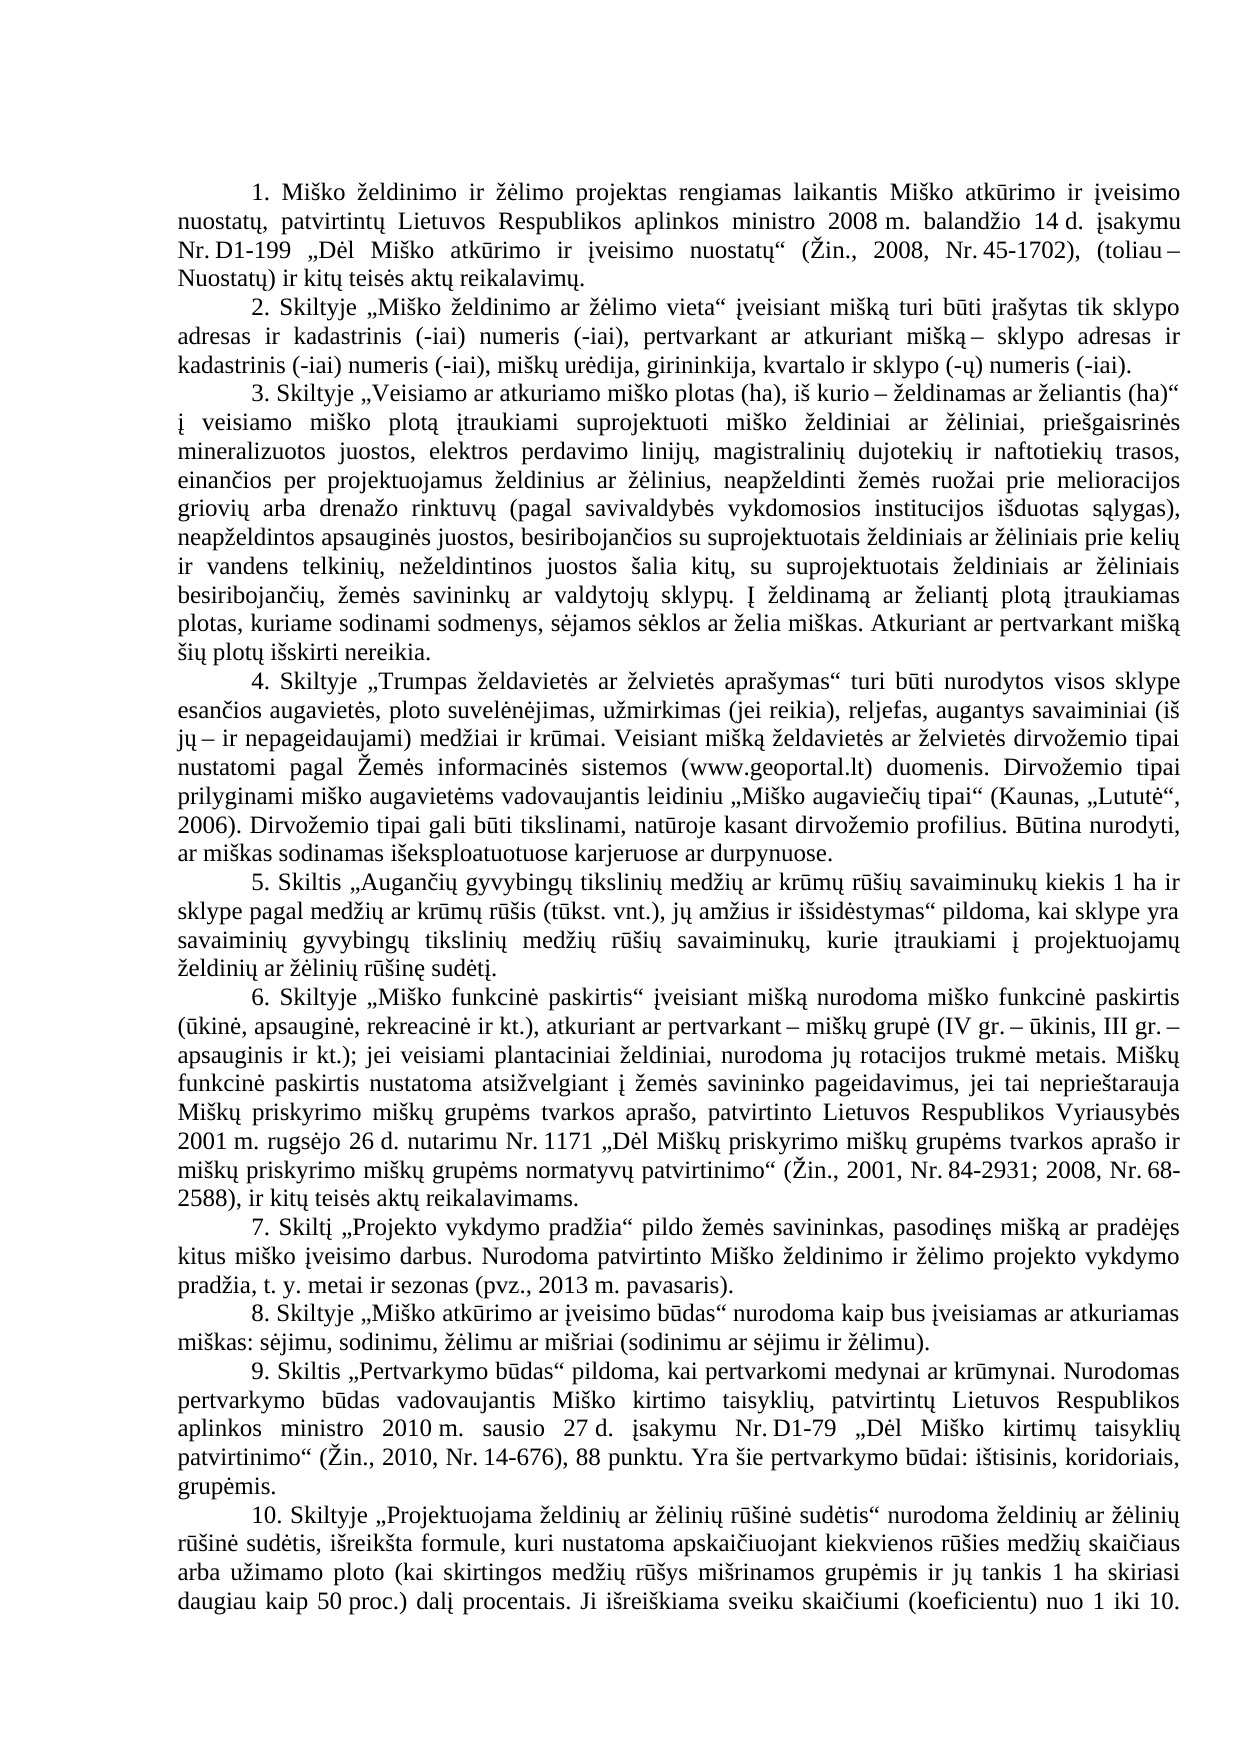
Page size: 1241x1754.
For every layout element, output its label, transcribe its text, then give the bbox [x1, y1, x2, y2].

text 8. Skiltyje „Miško atkūrimo ar įveisimo būdas“ nurodoma kaip bus įveisiamas ar atkuriamas miškas: sėjimu, sodinimu, žėlimu ar mišriai (sodinimu ar sėjimu ir žėlimu). [177, 1298, 1181, 1356]
text 10. Skiltyje „Projektuojama želdinių ar žėlinių rūšinė sudėtis“ nurodoma želdinių ar žėlinių rūšinė sudėtis, išreikšta formule, kuri nustatoma apskaičiuojant kiekvienos rūšies medžių skaičiaus arba užimamo ploto (kai skirtingos medžių rūšys mišrinamos grupėmis ir jų tankis 1 ha skiriasi daugiau kaip 50 proc.) dalį procentais. Ji išreiškiama sveiku skaičiumi (koeficientu) nuo 1 iki 10. [177, 1500, 1181, 1615]
text 6. Skiltyje „Miško funkcinė paskirtis“ įveisiant mišką nurodoma miško funkcinė paskirtis (ūkinė, apsauginė, rekreacinė ir kt.), atkuriant ar pertvarkant – miškų grupė (IV gr. – ūkinis, III gr. – apsauginis ir kt.); jei veisiami plantaciniai želdiniai, nurodoma jų rotacijos trukmė metais. Miškų funkcinė paskirtis nustatoma atsižvelgiant į žemės savininko pageidavimus, jei tai neprieštarauja Miškų priskyrimo miškų grupėms tvarkos aprašo, patvirtinto Lietuvos Respublikos Vyriausybės 2001 m. rugsėjo 26 d. nutarimu Nr. 1171 „Dėl Miškų priskyrimo miškų grupėms tvarkos aprašo ir miškų priskyrimo miškų grupėms normatyvų patvirtinimo“ (Žin., 2001, Nr. 84-2931; 2008, Nr. 68-2588), ir kitų teisės aktų reikalavimams. [177, 982, 1181, 1212]
text 3. Skiltyje „Veisiamo ar atkuriamo miško plotas (ha), iš kurio – želdinamas ar želiantis (ha)“ į veisiamo miško plotą įtraukiami suprojektuoti miško želdiniai ar žėliniai, priešgaisrinės mineralizuotos juostos, elektros perdavimo linijų, magistralinių dujotekių ir naftotiekių trasos, einančios per projektuojamus želdinius ar žėlinius, neapželdinti žemės ruožai prie melioracijos griovių arba drenažo rinktuvų (pagal savivaldybės vykdomosios institucijos išduotas sąlygas), neapželdintos apsauginės juostos, besiribojančios su suprojektuotais želdiniais ar žėliniais prie kelių ir vandens telkinių, neželdintinos juostos šalia kitų, su suprojektuotais želdiniais ar žėliniais besiribojančių, žemės savininkų ar valdytojų sklypų. Į želdinamą ar želiantį plotą įtraukiamas plotas, kuriame sodinami sodmenys, sėjamos sėklos ar želia miškas. Atkuriant ar pertvarkant mišką šių plotų išskirti nereikia. [177, 378, 1181, 666]
text 2. Skiltyje „Miško želdinimo ar žėlimo vieta“ įveisiant mišką turi būti įrašytas tik sklypo adresas ir kadastrinis (-iai) numeris (-iai), pertvarkant ar atkuriant mišką – sklypo adresas ir kadastrinis (-iai) numeris (-iai), miškų urėdija, girininkija, kvartalo ir sklypo (-ų) numeris (-iai). [177, 292, 1181, 378]
text 4. Skiltyje „Trumpas želdavietės ar želvietės aprašymas“ turi būti nurodytos visos sklype esančios augavietės, ploto suvelėnėjimas, užmirkimas (jei reikia), reljefas, augantys savaiminiai (iš jų – ir nepageidaujami) medžiai ir krūmai. Veisiant mišką želdavietės ar želvietės dirvožemio tipai nustatomi pagal Žemės informacinės sistemos (www.geoportal.lt) duomenis. Dirvožemio tipai prilyginami miško augavietėms vadovaujantis leidiniu „Miško augaviečių tipai“ (Kaunas, „Lututė“, 2006). Dirvožemio tipai gali būti tikslinami, natūroje kasant dirvožemio profilius. Būtina nurodyti, ar miškas sodinamas išeksploatuotuose karjeruose ar durpynuose. [177, 666, 1181, 867]
text 1. Miško želdinimo ir žėlimo projektas rengiamas laikantis Miško atkūrimo ir įveisimo nuostatų, patvirtintų Lietuvos Respublikos aplinkos ministro 2008 m. balandžio 14 d. įsakymu Nr. D1-199 „Dėl Miško atkūrimo ir įveisimo nuostatų“ (Žin., 2008, Nr. 45-1702), (toliau – Nuostatų) ir kitų teisės aktų reikalavimų. [177, 177, 1181, 292]
text 9. Skiltis „Pertvarkymo būdas“ pildoma, kai pertvarkomi medynai ar krūmynai. Nurodomas pertvarkymo būdas vadovaujantis Miško kirtimo taisyklių, patvirtintų Lietuvos Respublikos aplinkos ministro 2010 m. sausio 27 d. įsakymu Nr. D1-79 „Dėl Miško kirtimų taisyklių patvirtinimo“ (Žin., 2010, Nr. 14-676), 88 punktu. Yra šie pertvarkymo būdai: ištisinis, koridoriais, grupėmis. [177, 1356, 1181, 1500]
text 5. Skiltis „Augančių gyvybingų tikslinių medžių ar krūmų rūšių savaiminukų kiekis 1 ha ir sklype pagal medžių ar krūmų rūšis (tūkst. vnt.), jų amžius ir išsidėstymas“ pildoma, kai sklype yra savaiminių gyvybingų tikslinių medžių rūšių savaiminukų, kurie įtraukiami į projektuojamų želdinių ar žėlinių rūšinę sudėtį. [177, 867, 1181, 982]
text 7. Skiltį „Projekto vykdymo pradžia“ pildo žemės savininkas, pasodinęs mišką ar pradėjęs kitus miško įveisimo darbus. Nurodoma patvirtinto Miško želdinimo ir žėlimo projekto vykdymo pradžia, t. y. metai ir sezonas (pvz., 2013 m. pavasaris). [177, 1212, 1181, 1298]
